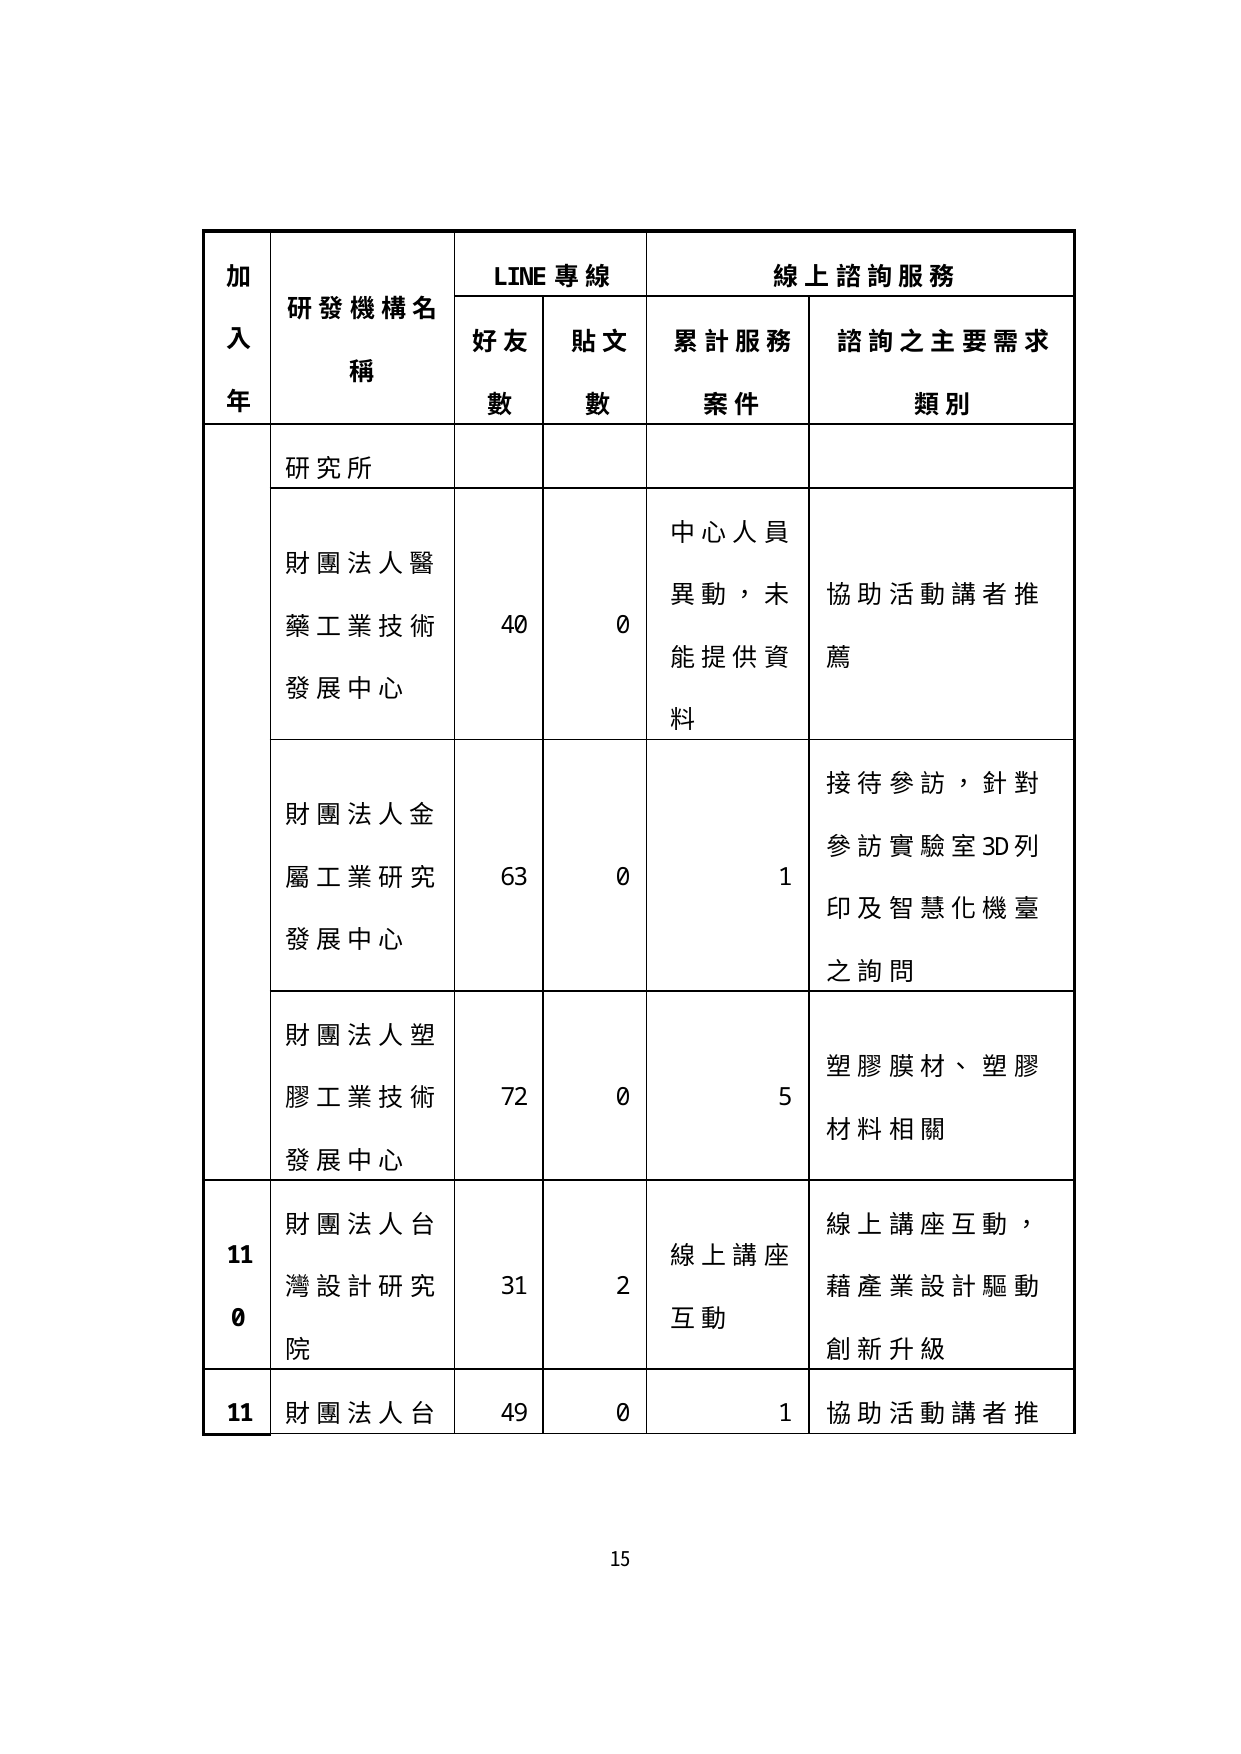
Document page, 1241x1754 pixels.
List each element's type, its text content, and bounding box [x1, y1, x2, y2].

table_cell 2 [544, 1181, 646, 1368]
table_cell 0 [544, 992, 646, 1179]
table_cell [544, 425, 646, 487]
table_cell 協助活動講者推薦 [810, 489, 1073, 739]
table_cell 研究所 [271, 425, 454, 487]
table_cell 0 [544, 489, 646, 739]
table_cell 中心人員異動，未能提供資料 [647, 489, 808, 739]
table_cell 好友數 [455, 297, 542, 423]
table_cell 線上講座互動，藉產業設計驅動創新升級 [810, 1181, 1073, 1368]
table_cell [810, 425, 1073, 487]
table_cell 線上講座互動 [647, 1181, 808, 1368]
table_cell 109 [205, 425, 270, 1179]
table_cell 貼文數 [544, 297, 646, 423]
table_cell 接待參訪，針對參訪實驗室3D列印及智慧化機臺之詢問 [810, 740, 1073, 990]
table_header 研發機構名稱 [271, 233, 454, 423]
table_cell 累計服務案件 [647, 297, 808, 423]
table_cell 財團法人塑膠工業技術發展中心 [271, 992, 454, 1179]
table_cell 1 [647, 1370, 808, 1432]
table_cell 0 [544, 1370, 646, 1432]
table_cell 財團法人金屬工業研究發展中心 [271, 740, 454, 990]
table_header LINE專線 [455, 233, 646, 295]
table_cell 財團法人台 [271, 1370, 454, 1432]
table_header 加入年度 [205, 233, 270, 423]
table_cell 塑膠膜材、塑膠材料相關 [810, 992, 1073, 1179]
table_cell [647, 425, 808, 487]
table_cell 72 [455, 992, 542, 1179]
table_cell 31 [455, 1181, 542, 1368]
table_cell 財團法人台灣設計研究院 [271, 1181, 454, 1368]
table_cell 63 [455, 740, 542, 990]
table_cell 1 [647, 740, 808, 990]
table_cell 協助活動講者推 [810, 1370, 1073, 1432]
table_cell 諮詢之主要需求類別 [810, 297, 1073, 423]
table_cell [455, 425, 542, 487]
table_cell 財團法人醫藥工業技術發展中心 [271, 489, 454, 739]
table_cell 5 [647, 992, 808, 1179]
table_cell 0 [544, 740, 646, 990]
table_cell 110 [205, 1181, 270, 1368]
table_cell 40 [455, 489, 542, 739]
table_header 線上諮詢服務 [647, 233, 1073, 295]
table_cell 49 [455, 1370, 542, 1432]
table_cell 111 [205, 1370, 270, 1432]
